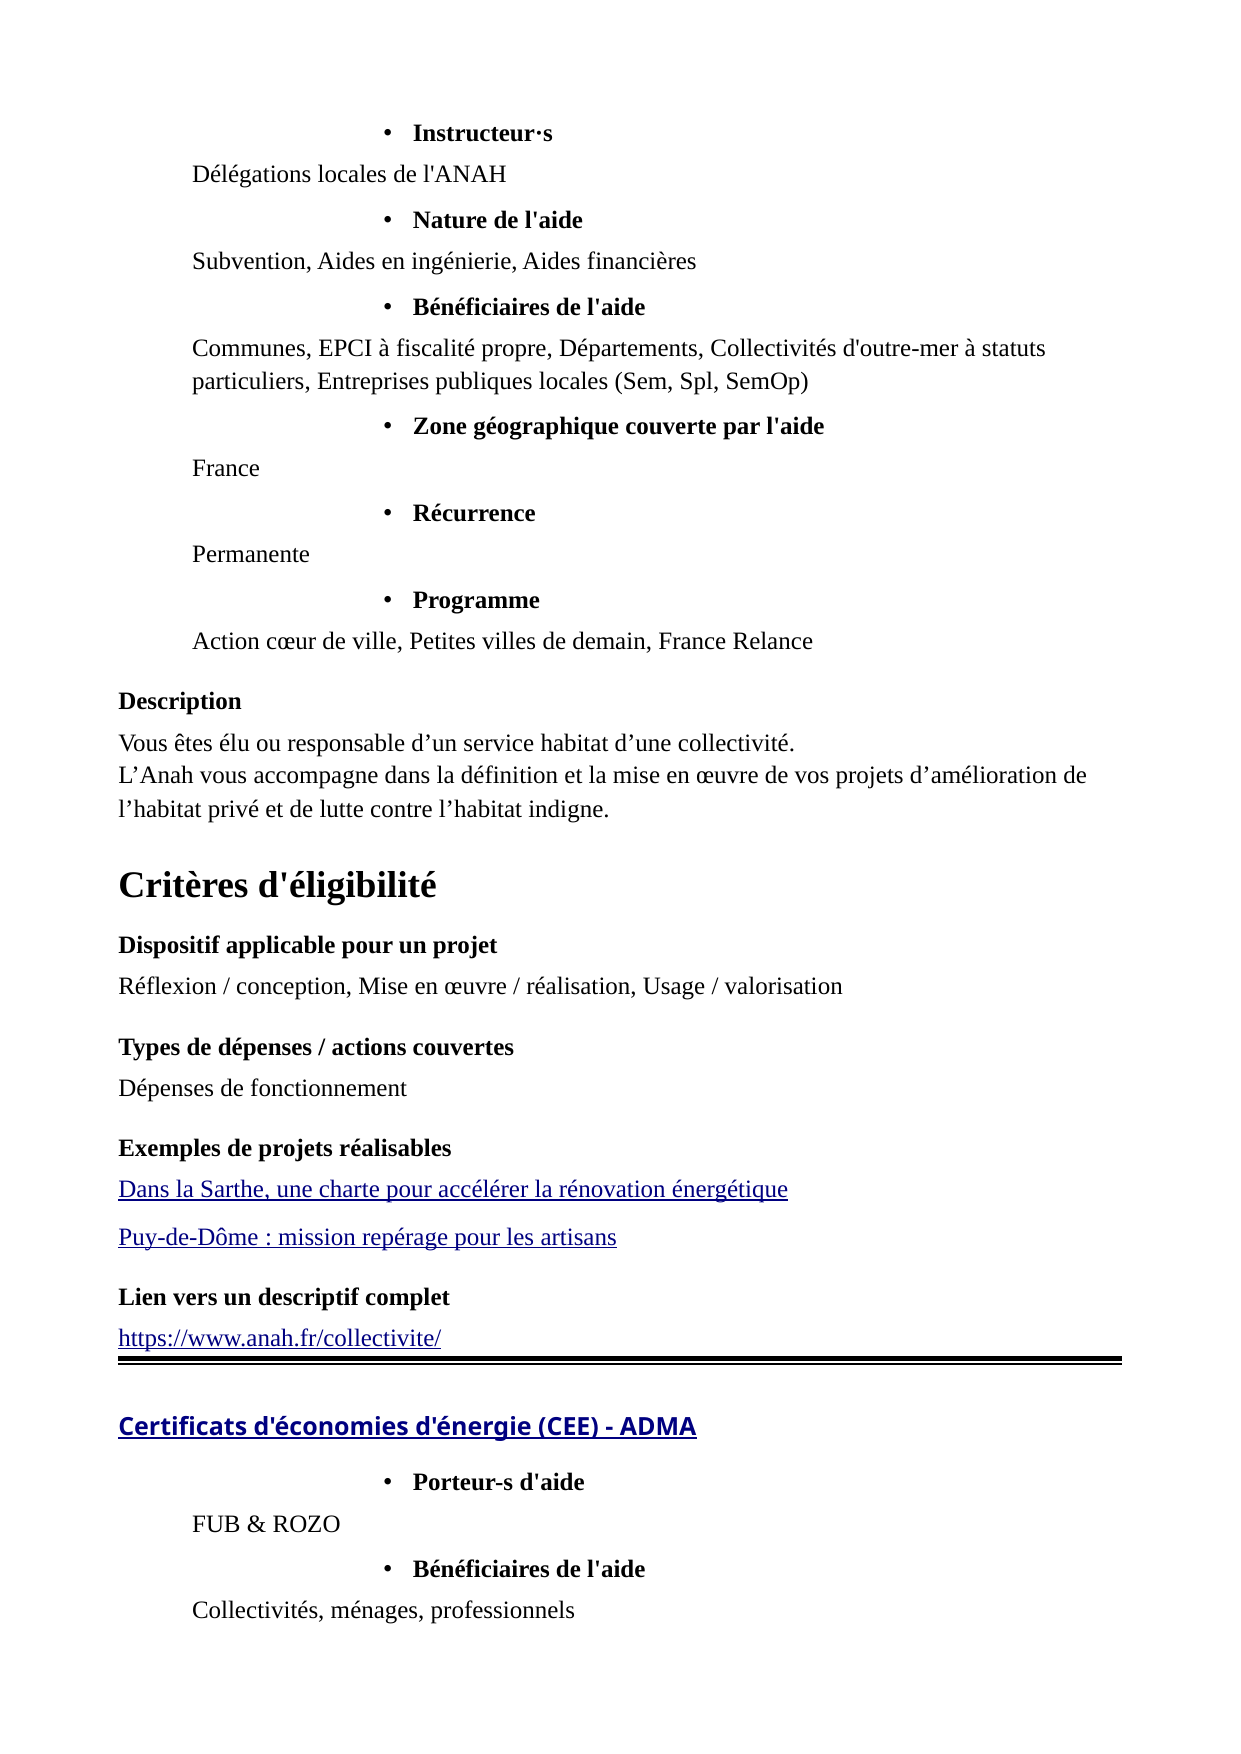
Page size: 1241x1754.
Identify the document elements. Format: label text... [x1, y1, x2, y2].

subtitle Lien vers un descriptif complet [118, 1282, 1122, 1311]
subtitle Nature de l'aide [383, 205, 1122, 234]
text Réflexion / conception, Mise en œuvre / réalisation, Usage / valorisation [118, 971, 1122, 1000]
list France [162, 453, 1122, 481]
text Vous êtes élu ou responsable d’un service habitat d’une collectivité. L’Anah vous accompagne dans la définition et la mise en œuvre de vos projets d’amélioration de l’habitat privé et de lutte contre l’habitat indigne. [118, 728, 1122, 822]
text Puy-de-Dôme : mission repérage pour les artisans [118, 1222, 1122, 1251]
list Délégations locales de l'ANAH [162, 159, 1122, 188]
text Dépenses de fonctionnement [118, 1073, 1122, 1102]
subtitle Types de dépenses / actions couvertes [118, 1032, 1122, 1060]
subtitle Critères d'éligibilité [118, 862, 1122, 905]
list Permanente [162, 539, 1122, 568]
text https://www.anah.fr/collectivite/ [118, 1323, 1122, 1356]
subtitle Instructeur·s [383, 118, 1122, 147]
list Communes, EPCI à fiscalité propre, Départements, Collectivités d'outre-mer à statuts particuliers, Entreprises publiques locales (Sem, Spl, SemOp) [162, 333, 1122, 395]
subtitle Dispositif applicable pour un projet [118, 930, 1122, 959]
subtitle Exemples de projets réalisables [118, 1133, 1122, 1162]
list FUB & ROZO [162, 1509, 1122, 1537]
list Collectivités, ménages, professionnels [162, 1596, 1122, 1624]
subtitle Bénéficiaires de l'aide [383, 1554, 1122, 1583]
subtitle Récurrence [383, 498, 1122, 527]
subtitle Programme [383, 585, 1122, 614]
subtitle Description [118, 686, 1122, 715]
subtitle Porteur-s d'aide [383, 1467, 1122, 1496]
list Subvention, Aides en ingénierie, Aides financières [162, 246, 1122, 275]
subtitle Bénéficiaires de l'aide [383, 292, 1122, 320]
list Action cœur de ville, Petites villes de demain, France Relance [162, 626, 1122, 655]
subtitle Zone géographique couverte par l'aide [383, 411, 1122, 440]
text Dans la Sarthe, une charte pour accélérer la rénovation énergétique [118, 1174, 1122, 1203]
subtitle Certificats d'économies d'énergie (CEE) - ADMA [118, 1408, 1122, 1442]
